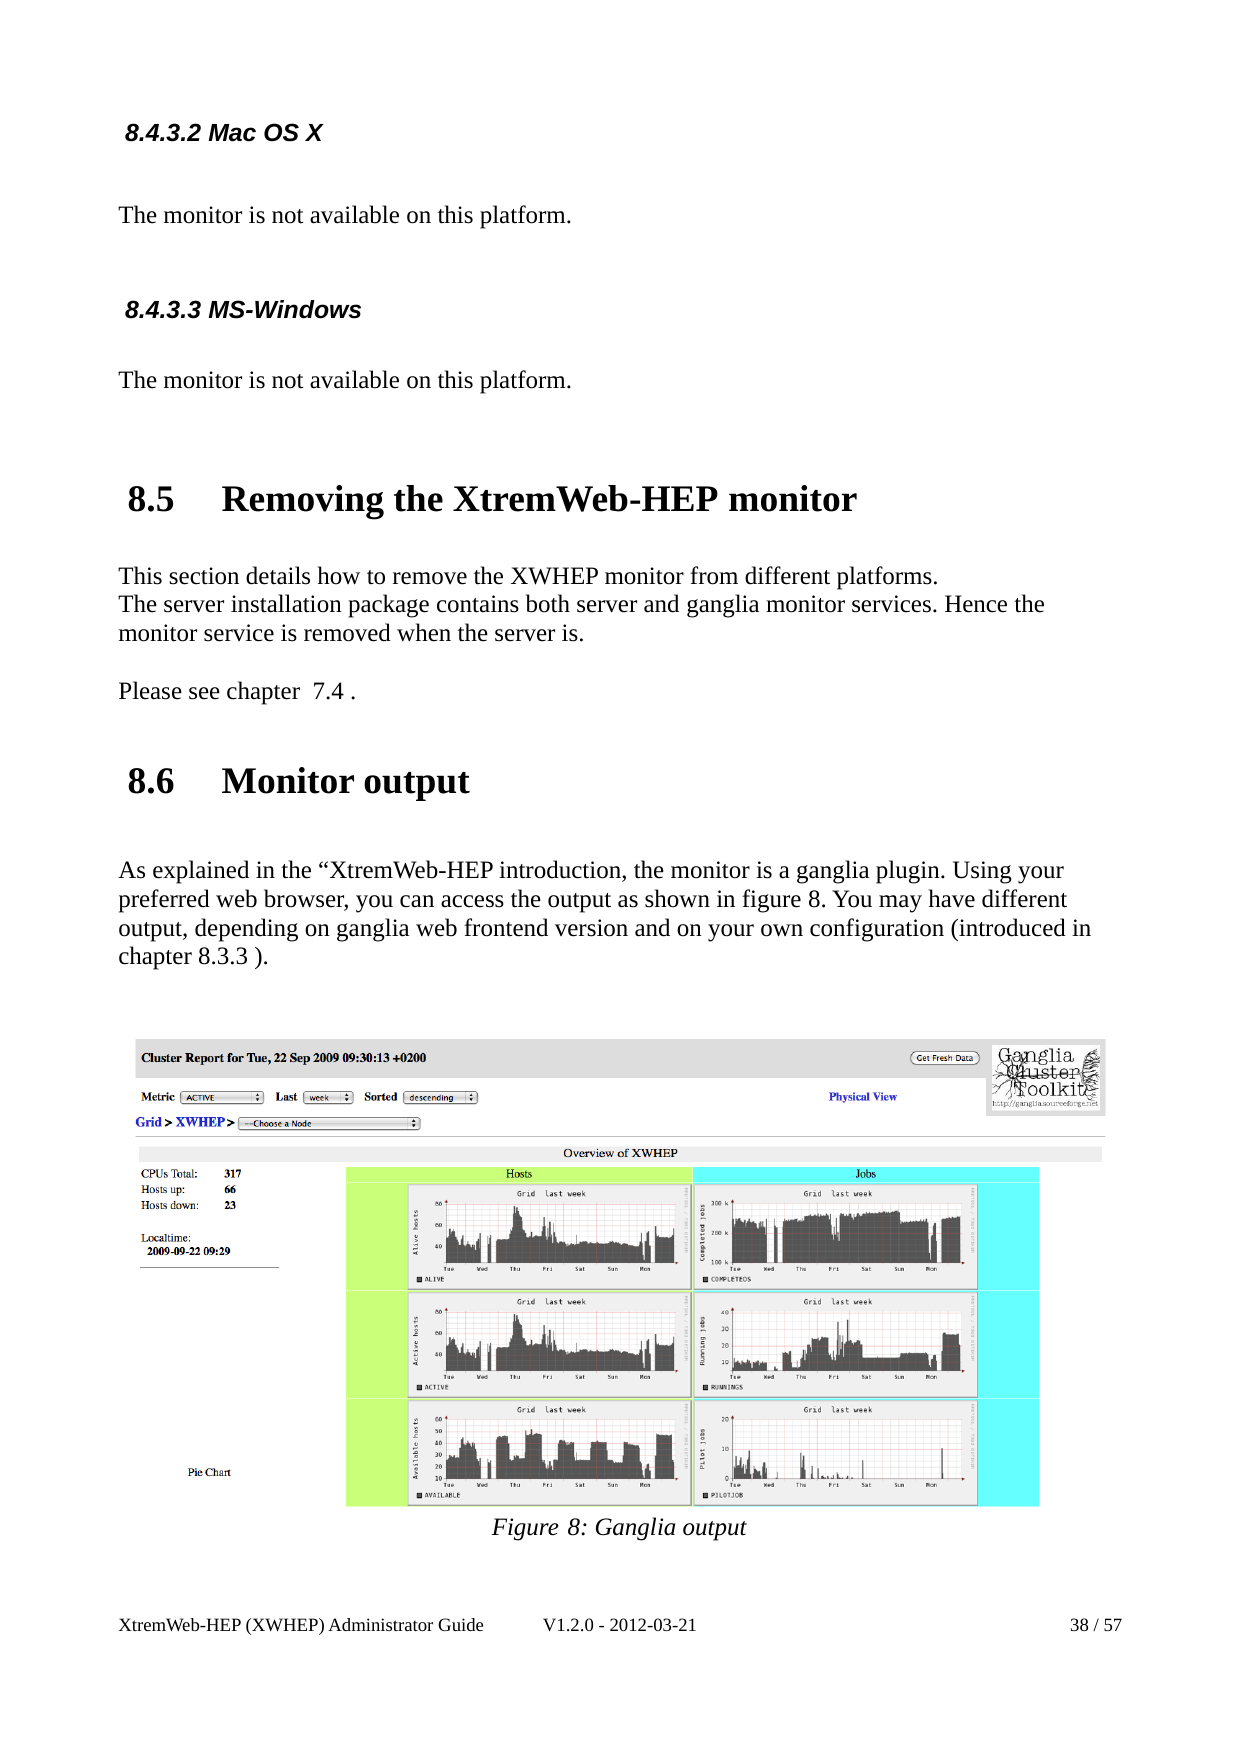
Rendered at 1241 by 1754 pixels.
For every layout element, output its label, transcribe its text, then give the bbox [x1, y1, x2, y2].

subtitle Mac OS X [118, 118, 1122, 147]
picture [133, 1036, 1108, 1512]
subtitle Removing the XtremWeb-HEP monitor [118, 476, 1122, 519]
text The server installation package contains both server and ganglia monitor services. Hence the monitor service is removed when the server is. [118, 589, 1122, 647]
subtitle MS-Windows [118, 295, 1122, 324]
text This section details how to remove the XWHEP monitor from different platforms. [118, 561, 1122, 589]
text The monitor is not available on this platform. [118, 365, 1122, 394]
text The monitor is not available on this platform. [118, 200, 1122, 229]
text Please see chapter 7.4 . [118, 676, 1122, 704]
text Figure 8: Ganglia output [133, 1512, 1107, 1541]
subtitle Monitor output [118, 758, 1122, 801]
text As explained in the “XtremWeb-HEP introduction, the monitor is a ganglia plugin. Using your preferred web browser, you can access the output as shown in figure 8. You may have different output, depending on ganglia web frontend version and on your own configuration (introduced in chapter 8.3.3 ). [118, 855, 1122, 970]
